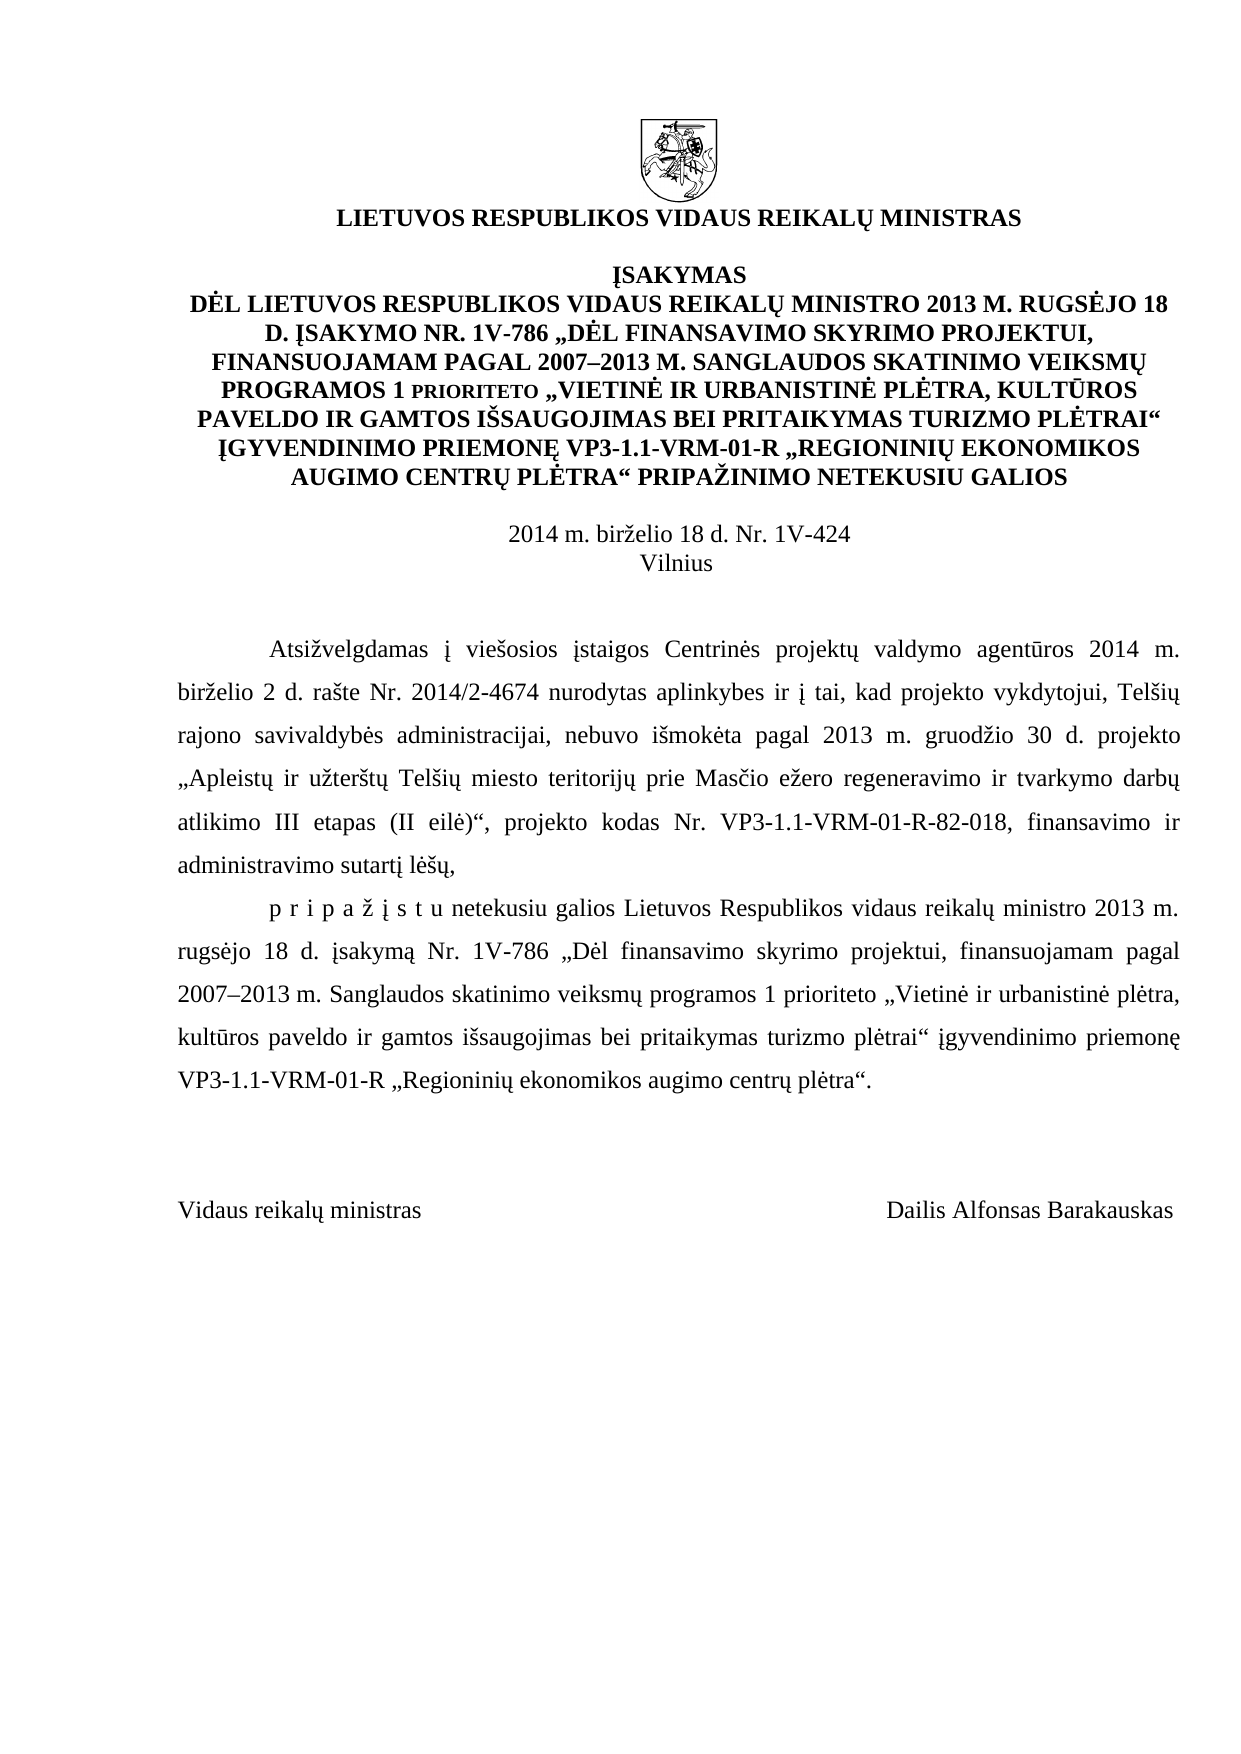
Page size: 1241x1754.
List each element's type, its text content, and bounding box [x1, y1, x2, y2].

text LIETUVOS RESPUBLIKOS VIDAUS REIKALŲ MINISTRAS [177, 203, 1181, 232]
text DĖL LIETUVOS RESPUBLIKOS VIDAUS REIKALŲ MINISTRO 2013 M. RUGSĖJO 18 D. ĮSAKYMO NR. 1V-786 „DĖL FINANSAVIMO SKYRIMO PROJEKTUI, FINANSUOJAMAM PAGAL 2007–2013 M. SANGLAUDOS SKATINIMO veiksmų programos 1 prioriteto „VIETINĖ IR URBANISTINĖ PLĖTRA, KULTŪROS PAVELDO IR GAMTOS IŠSAUGOJIMAS BEI PRITAIKYMAS TURIZMO PLĖTRAI“ [177, 289, 1181, 433]
text ĮGYVENDINIMO priemonĘ VP3-1.1-VRM-01-r „REGIONINIŲ EKONOMIKOS AUGIMO CENTRŲ PLĖTRA“ PRIPAŽINIMO NETEKUSIU GALIOS [177, 433, 1181, 490]
text 2014 m. birželio 18 d. Nr. 1V-424 [177, 519, 1181, 548]
text ĮSAKYMAS [177, 260, 1181, 289]
text Atsižvelgdamas į viešosios įstaigos Centrinės projektų valdymo agentūros 2014 m. birželio 2 d. rašte Nr. 2014/2-4674 nurodytas aplinkybes ir į tai, kad projekto vykdytojui, Telšių rajono savivaldybės administracijai, nebuvo išmokėta pagal 2013 m. gruodžio 30 d. projekto „Apleistų ir užterštų Telšių miesto teritorijų prie Masčio ežero regeneravimo ir tvarkymo darbų atlikimo III etapas (II eilė)“, projekto kodas Nr. VP3-1.1-VRM-01-R-82-018, finansavimo ir administravimo sutartį lėšų, [177, 634, 1181, 878]
text Vidaus reikalų ministras Dailis Alfonsas Barakauskas [177, 1195, 1181, 1223]
text p r i p a ž į s t u netekusiu galios Lietuvos Respublikos vidaus reikalų ministro 2013 m. rugsėjo 18 d. įsakymą Nr. 1V-786 „Dėl finansavimo skyrimo projektui, finansuojamam pagal 2007–2013 m. Sanglaudos skatinimo veiksmų programos 1 prioriteto „Vietinė ir urbanistinė plėtra, kultūros paveldo ir gamtos išsaugojimas bei pritaikymas turizmo plėtrai“ įgyvendinimo priemonę VP3-1.1-VRM-01-R „Regioninių ekonomikos augimo centrų plėtra“. [177, 893, 1181, 1094]
text Vilnius [177, 548, 1181, 577]
